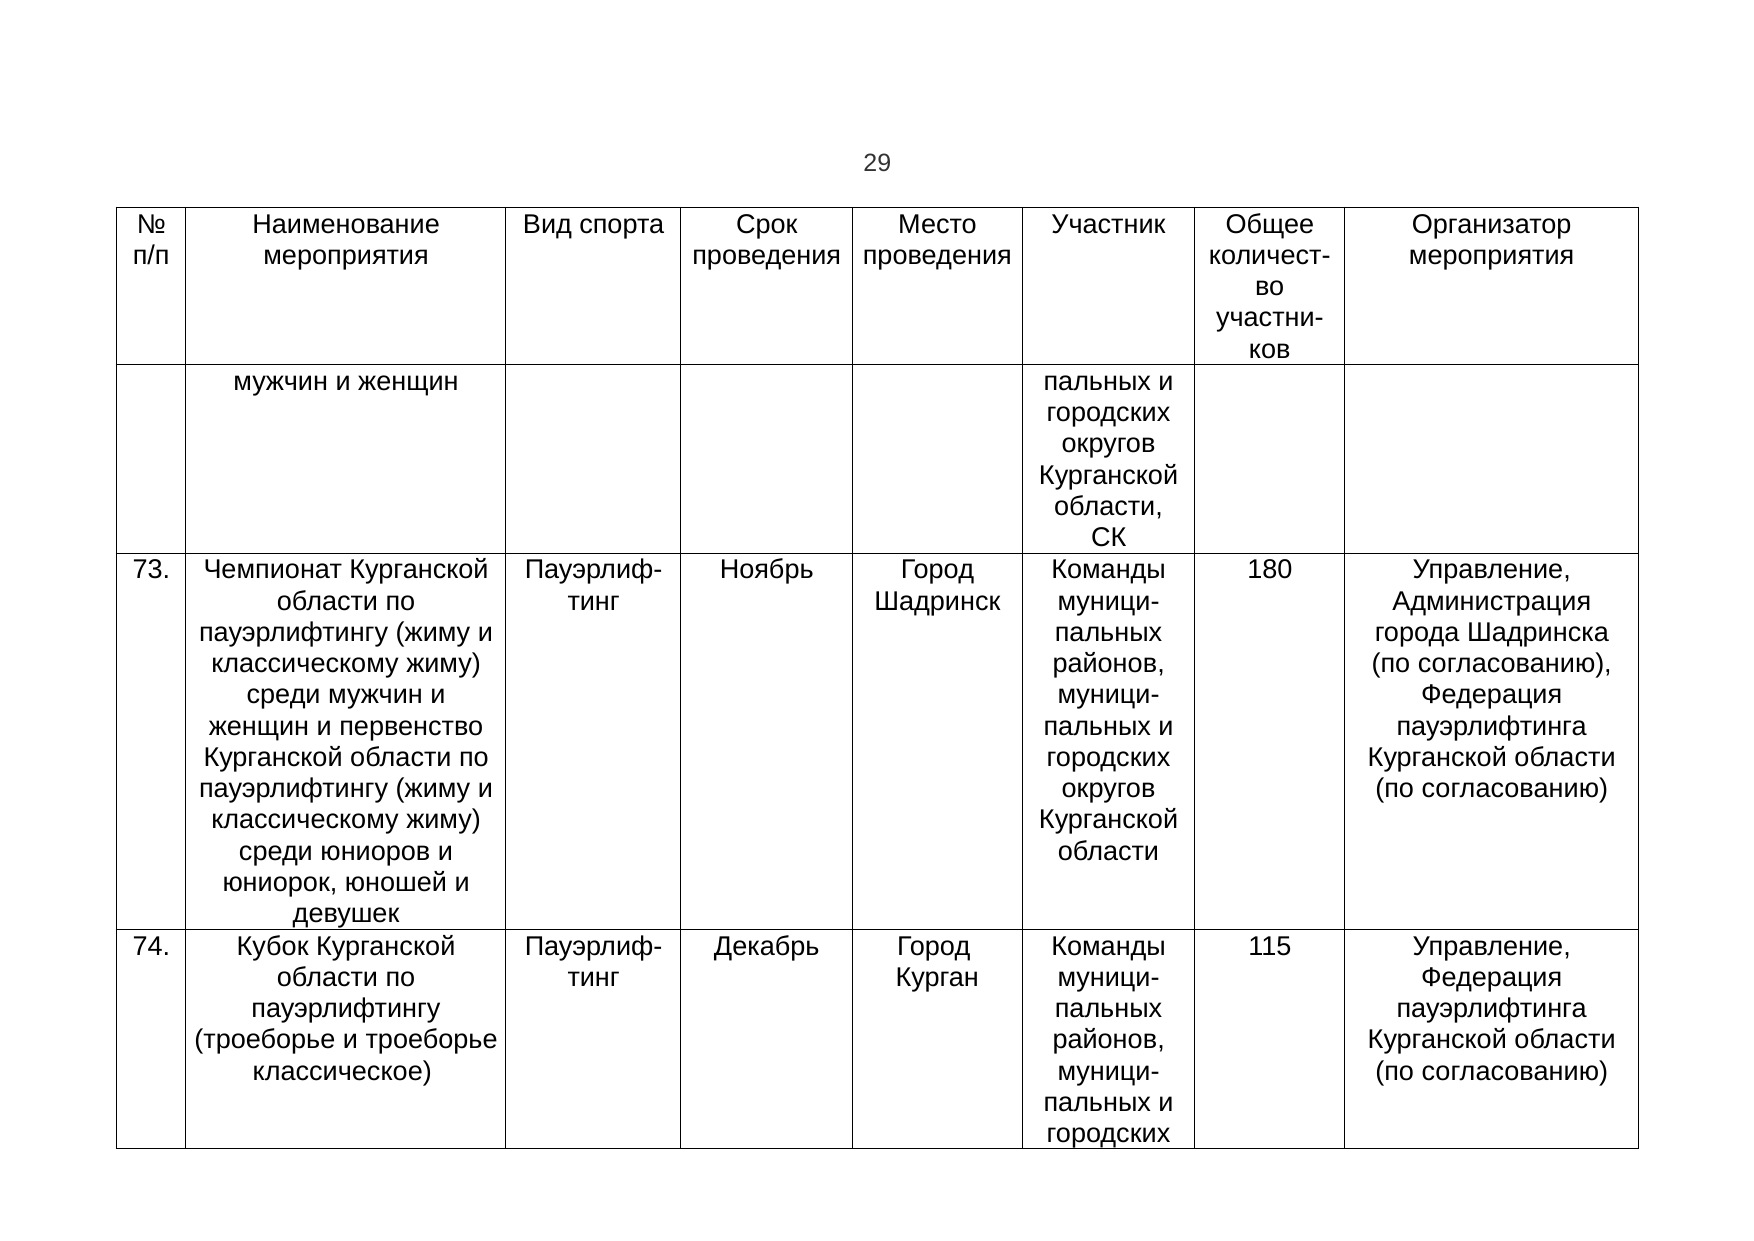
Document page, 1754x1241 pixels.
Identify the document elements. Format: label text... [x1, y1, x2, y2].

table_cell [853, 365, 1022, 552]
table_cell 115 [1195, 930, 1344, 1148]
table_cell [506, 365, 680, 552]
table_cell [681, 365, 852, 552]
table_cell [1195, 365, 1344, 552]
table_cell Город Шадринск [853, 554, 1022, 928]
table_header № п/п [117, 208, 185, 364]
table_cell Команды муници-пальных районов, муници-пальных и городских [1023, 930, 1194, 1148]
table_cell мужчин и женщин [186, 365, 505, 552]
table_cell Декабрь [681, 930, 852, 1148]
table_cell Ноябрь [681, 554, 852, 928]
table_cell 180 [1195, 554, 1344, 928]
table_cell Город Курган [853, 930, 1022, 1148]
table_header Участник [1023, 208, 1194, 364]
table_header Срок проведения [681, 208, 852, 364]
table_cell Управление, Федерация пауэрлифтинга Курганской области (по согласованию) [1345, 930, 1638, 1148]
table_cell Чемпионат Курганской области по пауэрлифтингу (жиму и классическому жиму) среди мужчин и женщин и первенство Курганской области по пауэрлифтингу (жиму и классическому жиму) среди юниоров и юниорок, юношей и девушек [186, 554, 505, 928]
table_header Организатор мероприятия [1345, 208, 1638, 364]
table_cell [1345, 365, 1638, 552]
table_cell 74. [117, 930, 185, 1148]
table_cell Кубок Курганской области по пауэрлифтингу (троеборье и троеборье классическое) [186, 930, 505, 1148]
table_cell Управление, Администрация города Шадринска (по согласованию), Федерация пауэрлифтинга Курганской области (по согласованию) [1345, 554, 1638, 928]
table_header Место проведения [853, 208, 1022, 364]
table_header Общее количест-во участни-ков [1195, 208, 1344, 364]
table_cell Пауэрлиф-тинг [506, 554, 680, 928]
table_header Вид спорта [506, 208, 680, 364]
table_cell 73. [117, 554, 185, 928]
table_cell пальных и городских округов Курганской области, СК [1023, 365, 1194, 552]
table_cell Команды муници-пальных районов, муници-пальных и городских округов Курганской области [1023, 554, 1194, 928]
table_cell Пауэрлиф-тинг [506, 930, 680, 1148]
table_header Наименование мероприятия [186, 208, 505, 364]
table_cell [117, 365, 185, 552]
